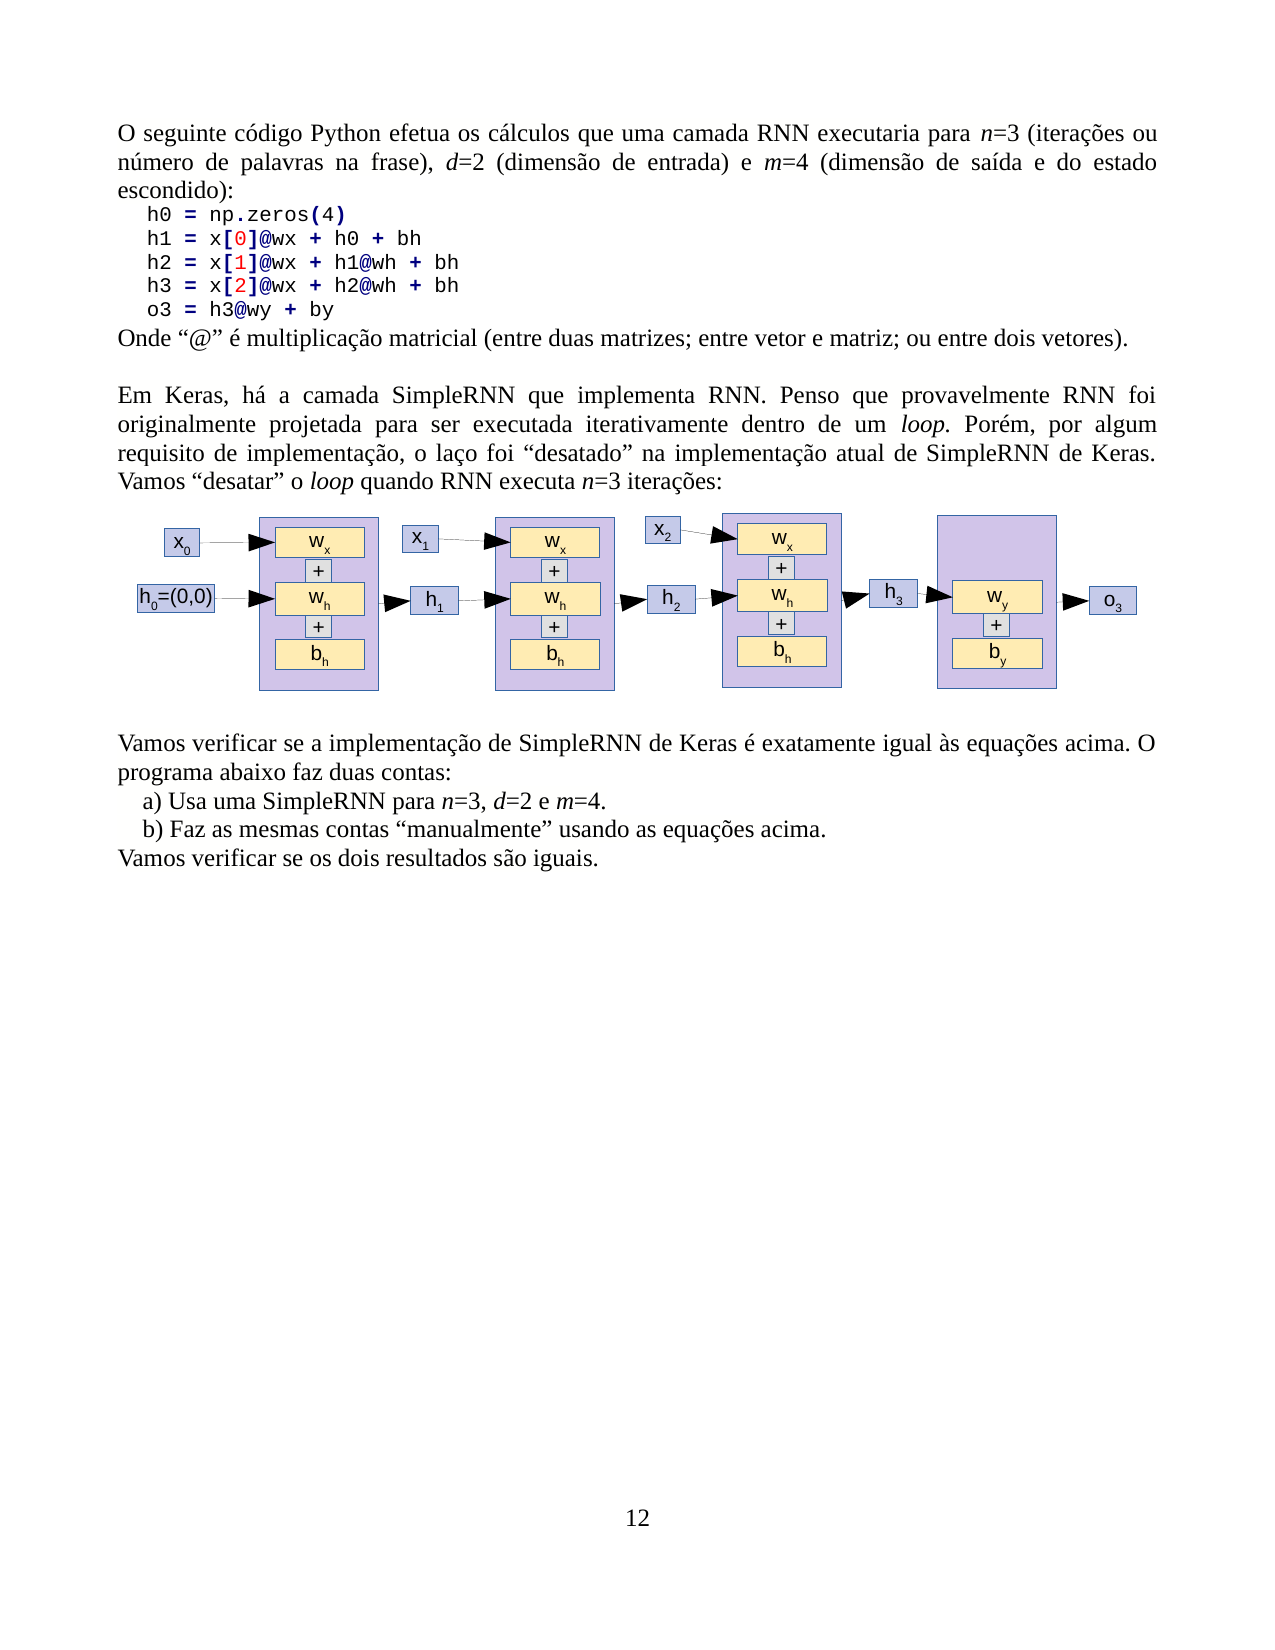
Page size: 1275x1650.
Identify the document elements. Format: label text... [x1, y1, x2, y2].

text h0 = np.zeros(4) [147, 204, 1158, 228]
text O seguinte código Python efetua os cálculos que uma camada RNN executaria para n=3 (iterações ou número de palavras na frase), d=2 (dimensão de entrada) e m=4 (dimensão de saída e do estado escondido): [117, 118, 1158, 204]
text b) Faz as mesmas contas “manualmente” usando as equações acima. [117, 814, 1158, 843]
text h3 = x[2]@wx + h2@wh + bh [147, 275, 1158, 299]
text Vamos verificar se os dois resultados são iguais. [117, 843, 1158, 872]
text a) Usa uma SimpleRNN para n=3, d=2 e m=4. [117, 786, 1158, 814]
text Vamos verificar se a implementação de SimpleRNN de Keras é exatamente igual às equações acima. O programa abaixo faz duas contas: [117, 728, 1158, 786]
text Onde “@” é multiplicação matricial (entre duas matrizes; entre vetor e matriz; ou entre dois vetores). [117, 323, 1158, 351]
text Em Keras, há a camada SimpleRNN que implementa RNN. Penso que provavelmente RNN foi originalmente projetada para ser executada iterativamente dentro de um loop. Porém, por algum requisito de implementação, o laço foi “desatado” na implementação atual de SimpleRNN de Keras. Vamos “desatar” o loop quando RNN executa n=3 iterações: [117, 380, 1158, 495]
text h2 = x[1]@wx + h1@wh + bh [147, 252, 1158, 275]
text h1 = x[0]@wx + h0 + bh [147, 228, 1158, 252]
text o3 = h3@wy + by [147, 299, 1158, 323]
